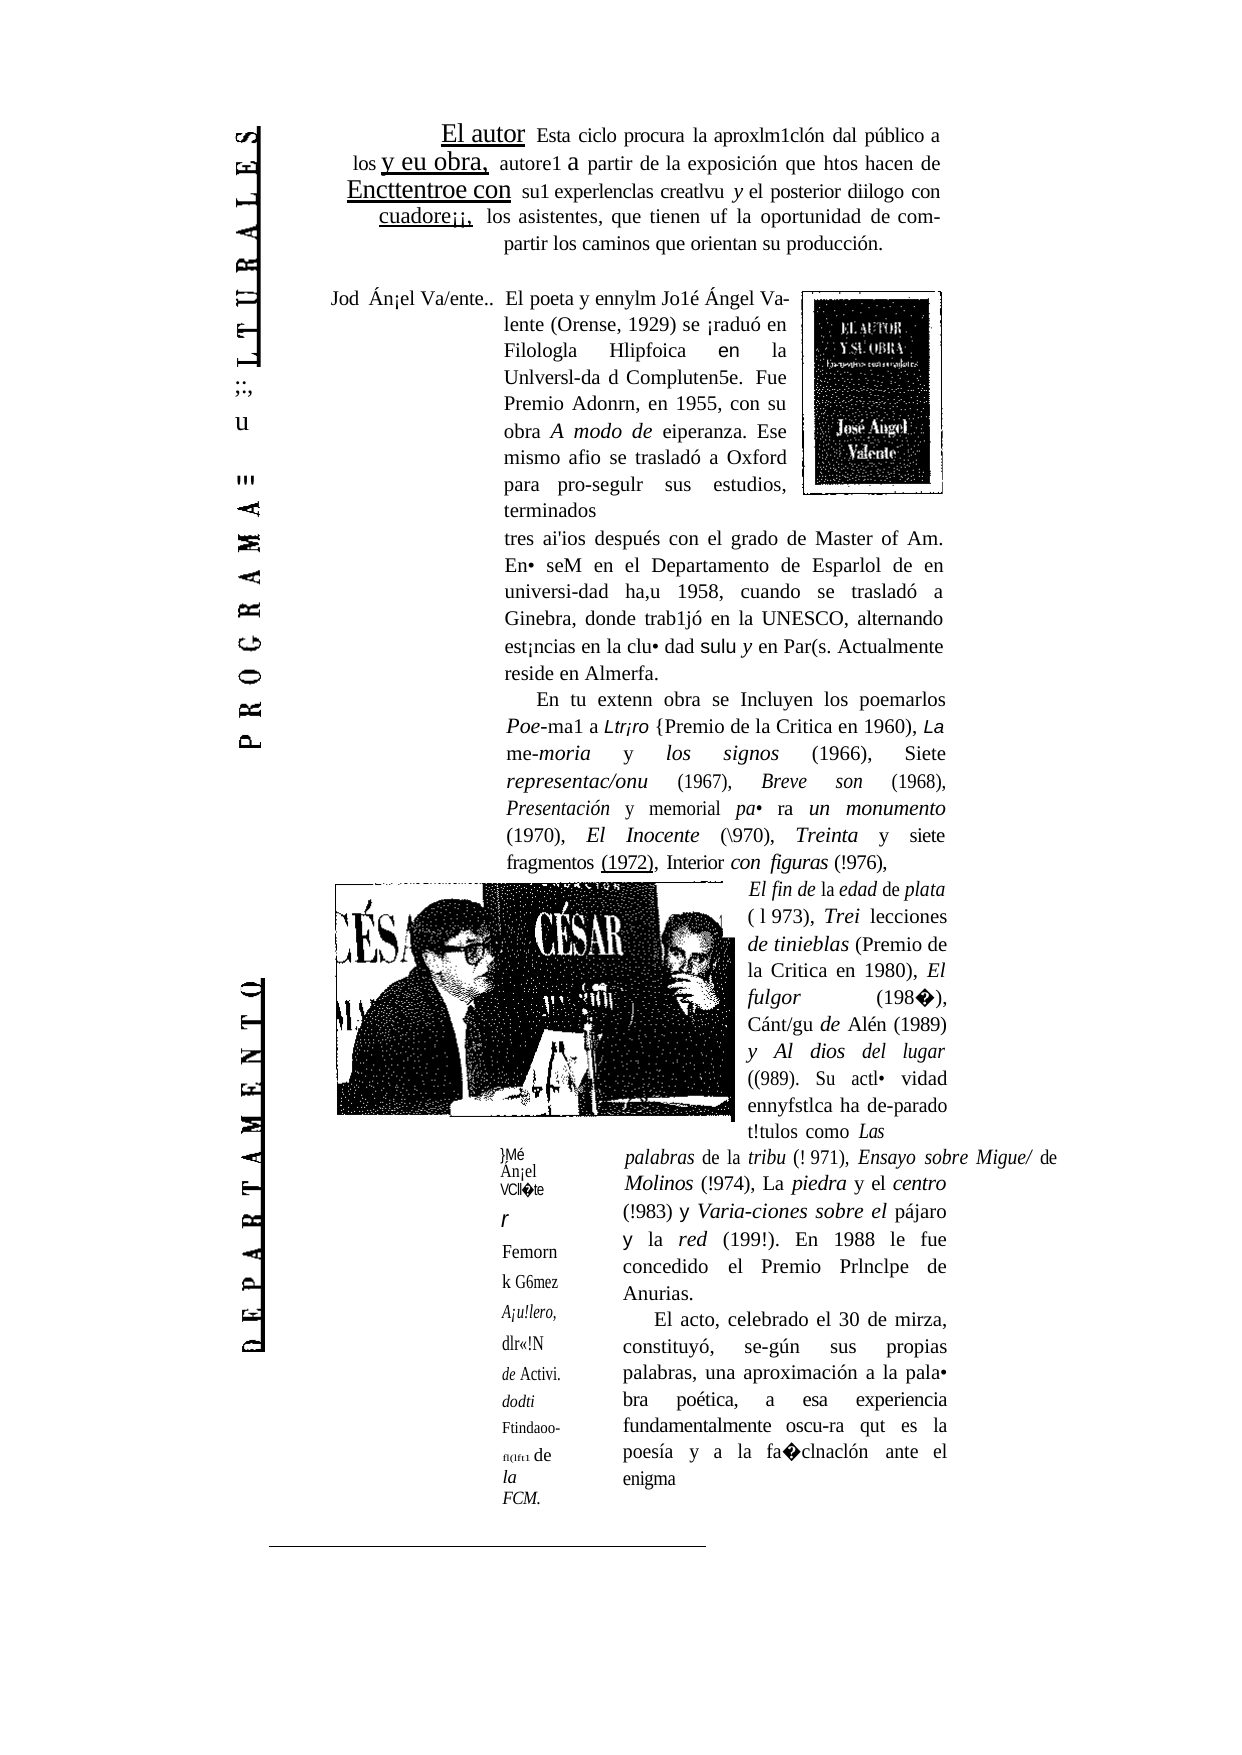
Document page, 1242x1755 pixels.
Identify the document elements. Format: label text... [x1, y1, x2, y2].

text El acto, celebrado el 30 de mirza, constituyó, se-gún sus propias palabras, una aproximación a la pala• bra poética, a esa experiencia fundamentalmente oscu-ra qut es la poesía y a la fa�clnaclón ante el enigma [623, 1307, 947, 1490]
text El autor Esta ciclo procura la aproxlm1clón dal público a los y eu obra, autore1 a partir de la exposición que htos hacen de Encttentroe con su1 experlenclas creatlvu y el posterior diilogo con cuadore¡¡, los asistentes, que tienen uf la oportunidad de com- [344, 120, 940, 228]
text Jod Án¡el Va/ente.. El poeta y ennylm Jo1é Ángel Va- [331, 286, 1212, 309]
text En tu extenn obra se Incluyen los poemarlos Poe-ma1 a Ltr¡ro {Premio de la Critica en 1960), La me-moria y los signos (1966), Siete representac/onu (1967), Breve son (1968), Presentación y memorial pa• ra un monumento (1970), El Inocente (\970), Treinta y siete fragmentos (1972), Interior con figuras (!976), [506, 687, 946, 874]
text tres ai'ios después con el grado de Master of Am. En• seM en el Departamento de Esparlol de en universi-dad ha,u 1958, cuando se trasladó a Ginebra, donde trab1jó en la UNESCO, alternando est¡ncias en la clu• dad sulu y en Par(s. Actualmente reside en Almerfa. [504, 526, 943, 684]
text ;:, [103, 371, 254, 399]
text partir los caminos que orientan su producción. [503, 231, 1212, 255]
text }Mé Án¡el VCll�te [500, 1146, 562, 1199]
text palabras de la tribu (! 971), Ensayo sobre Migue/ de [625, 1146, 1212, 1169]
text fl(lft1 de la FCM. [502, 1444, 562, 1509]
subtitle u [103, 404, 250, 436]
text Molinos (!974), La piedra y el centro (!983) y Varia-ciones sobre el pájaro y la red (199!). En 1988 le fue concedido el Premio Prlnclpe de Anurias. [623, 1170, 947, 1304]
text r Femornk G6mez A¡u!lero, dlr«!N de Activi. dodti Ftindaoo- [501, 1205, 562, 1437]
text El fin de la edad de plata ( l 973), Trei lecciones de tinieblas (Premio de la Critica en 1980), El fulgor (198�), Cánt/gu de Alén (1989) y Al dios del lugar ((989). Su actl• vidad ennyfstlca ha de-parado t!tulos como Las [747, 876, 947, 1144]
text lente (Orense, 1929) se ¡raduó en Filologla Hlipfoica en la Unlversl-da d Compluten5e. Fue Premio Adonrn, en 1955, con su obra A modo de eiperanza. Ese mismo afio se trasladó a Oxford para pro-segulr sus estudios, terminados [504, 312, 787, 522]
